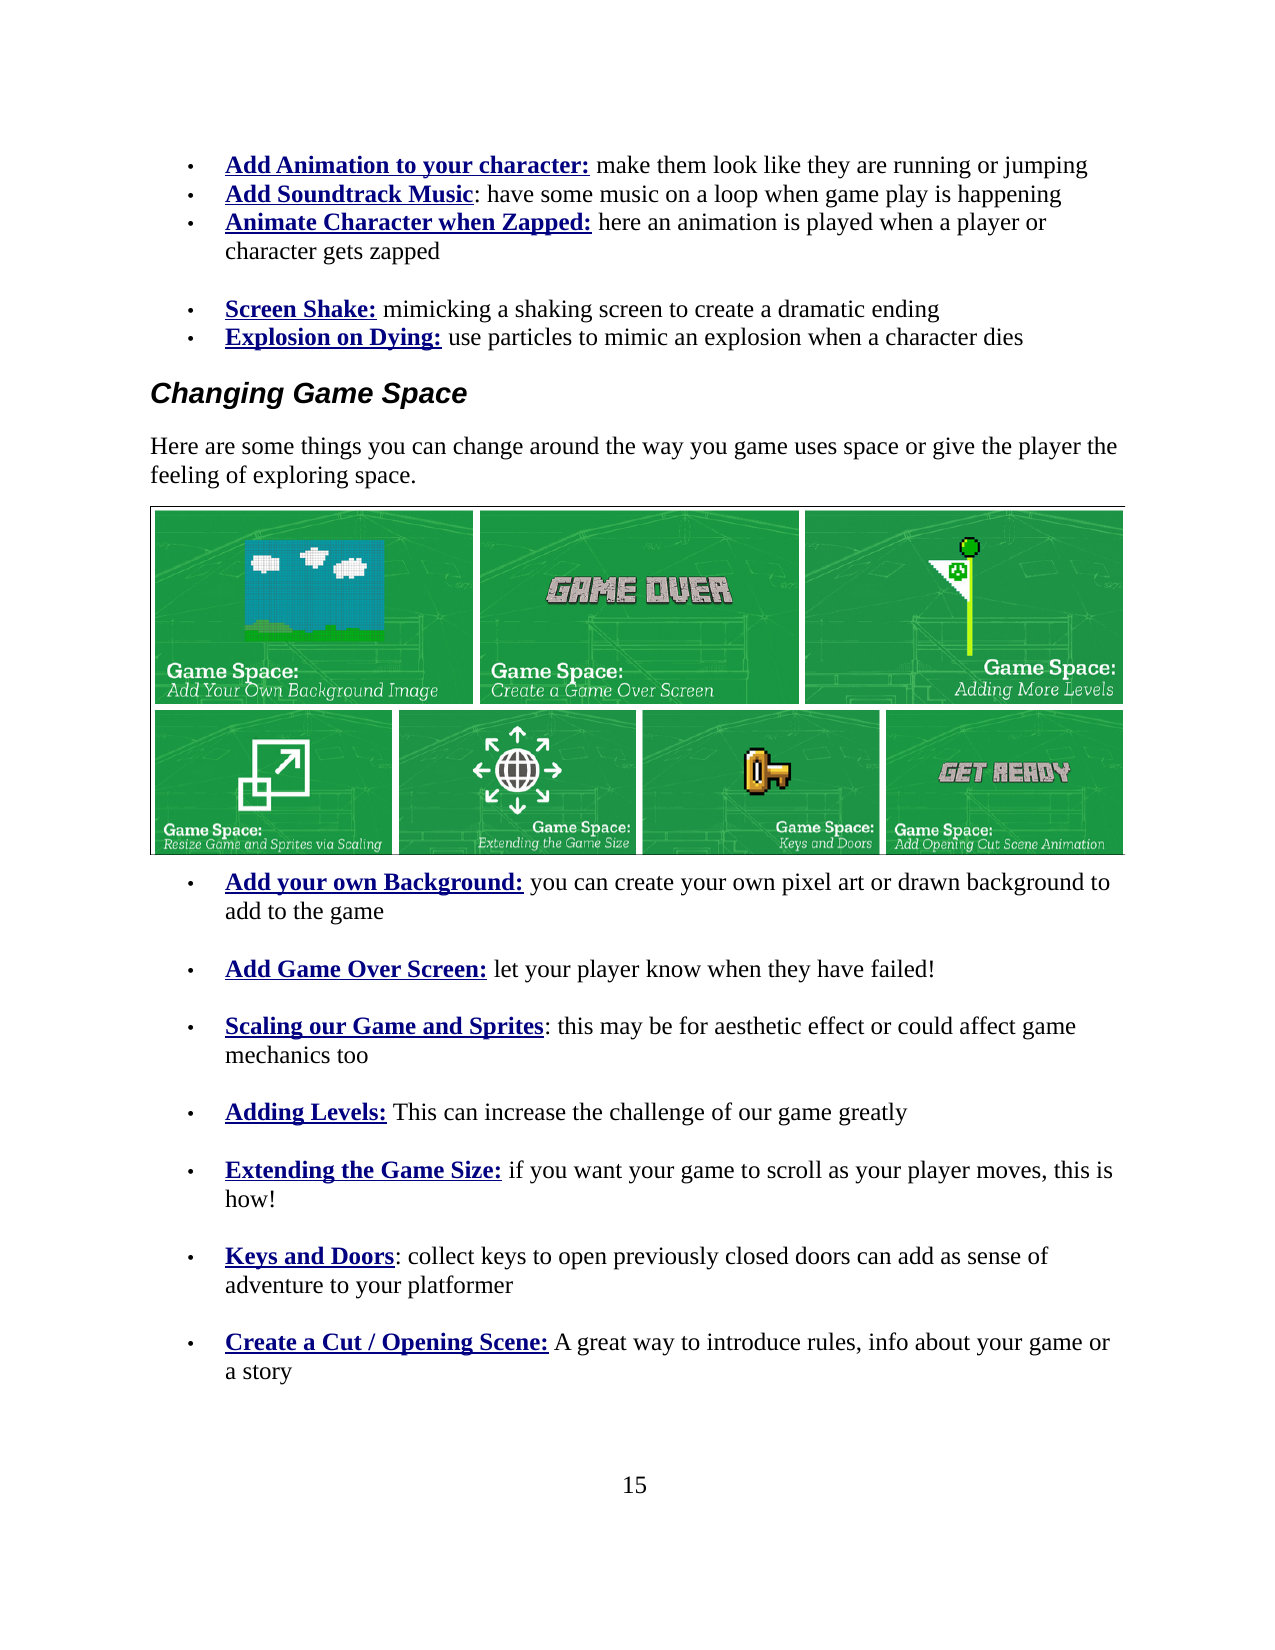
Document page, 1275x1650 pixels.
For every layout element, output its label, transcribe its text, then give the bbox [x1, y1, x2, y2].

list Add Soundtrack Music: have some music on a loop when game play is happening [187, 179, 1125, 207]
list Keys and Doors: collect keys to open previously closed doors can add as sense of adventure to your platformer [187, 1241, 1125, 1327]
list Add your own Background: you can create your own pixel art or drawn background to add to the game [187, 867, 1125, 954]
list Add Game Over Screen: let your player know when they have failed! [187, 954, 1125, 1011]
subtitle Changing Game Space [150, 376, 1125, 410]
list Extending the Game Size: if you want your game to scroll as your player moves, this is how! [187, 1155, 1125, 1241]
list Animate Character when Zapped: here an animation is played when a player or character gets zapped [187, 207, 1125, 294]
list Explosion on Dying: use particles to mimic an explosion when a character dies [187, 322, 1125, 351]
list Scaling our Game and Sprites: this may be for aesthetic effect or could affect game mechanics too [187, 1011, 1125, 1097]
text Here are some things you can change around the way you game uses space or give the player the feeling of exploring space. [150, 431, 1125, 489]
list Adding Levels: This can increase the challenge of our game greatly [187, 1097, 1125, 1155]
list Screen Shake: mimicking a shaking screen to create a dramatic ending [187, 294, 1125, 322]
picture [150, 506, 1125, 859]
list Add Animation to your character: make them look like they are running or jumping [187, 150, 1125, 179]
list Create a Cut / Opening Scene: A great way to introduce rules, info about your game or a story [187, 1327, 1125, 1385]
